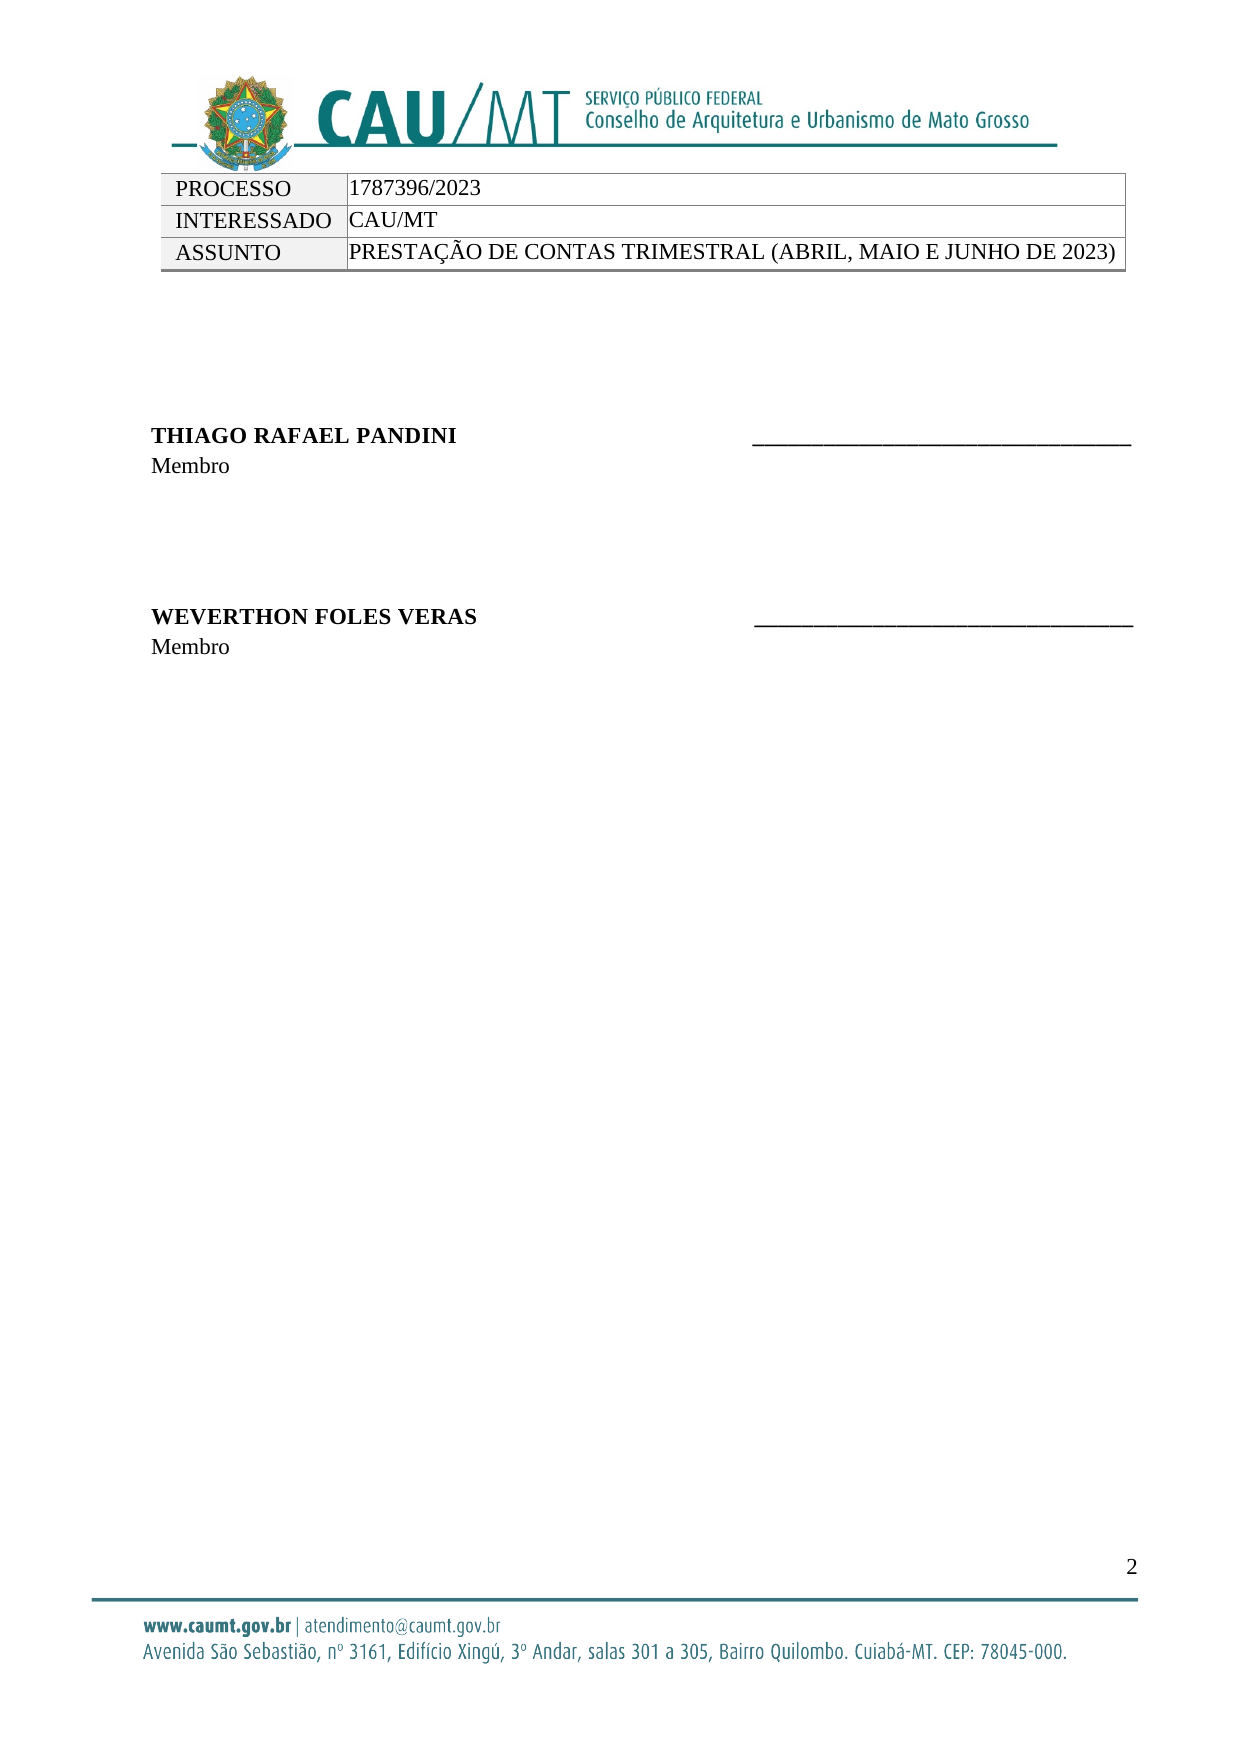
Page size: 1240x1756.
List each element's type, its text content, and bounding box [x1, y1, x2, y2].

text WEVERTHON FOLES VERAS ________________________________ [151, 603, 1137, 629]
text Membro [151, 452, 1137, 478]
text THIAGO RAFAEL PANDINI ________________________________ [151, 422, 1137, 448]
text Membro [151, 633, 1137, 659]
